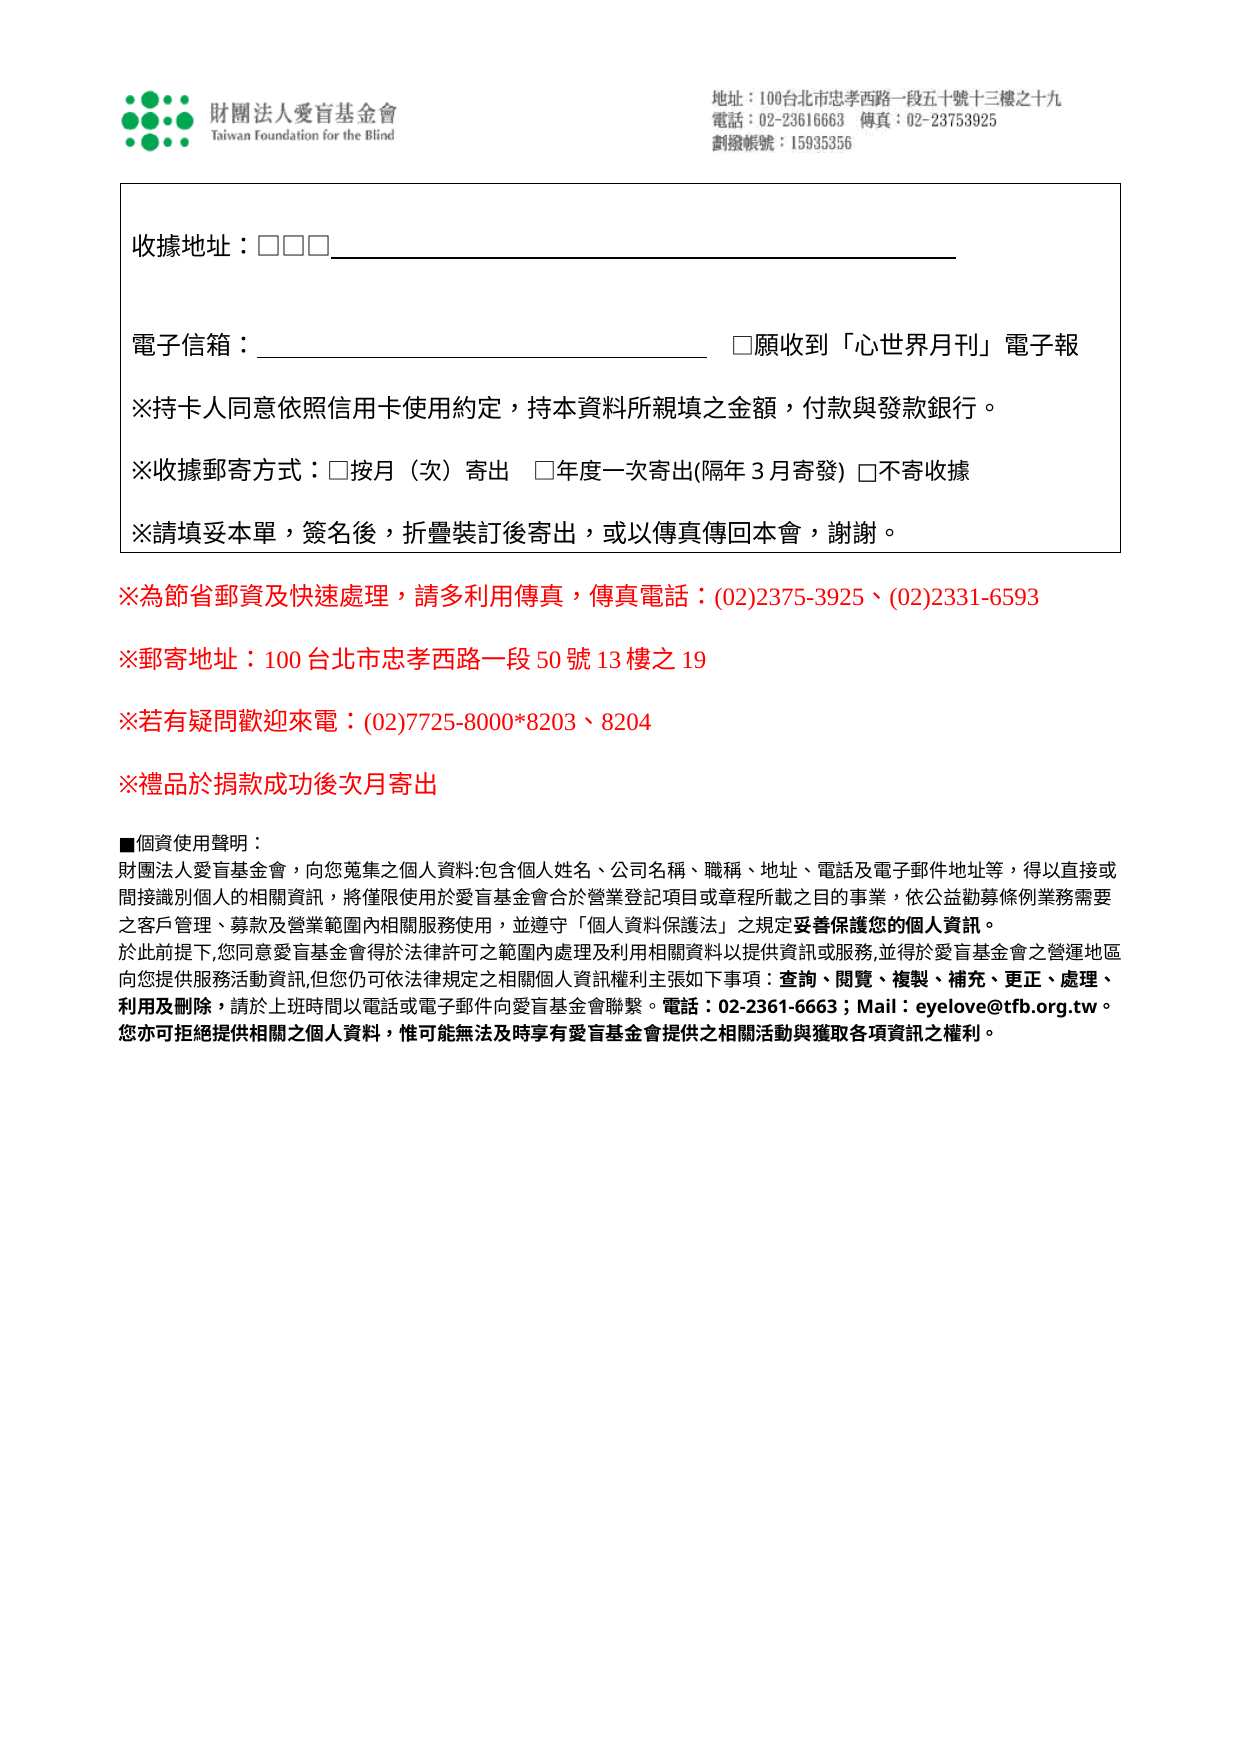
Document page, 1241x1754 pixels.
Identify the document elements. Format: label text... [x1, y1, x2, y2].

text ※若有疑問歡迎來電：(02)7725-8000*8203、8204 [118, 678, 1122, 741]
text ※為節省郵資及快速處理，請多利用傳真，傳真電話：(02)2375-3925、(02)2331-6593 [118, 553, 1122, 616]
table_header 收據地址：□□□ - 電子信箱： □願收到「心世界月刊」電子報 ※持卡人同意依照信用卡使用約定，持本資料所親填之金額，付款與發款銀行。 ※收據郵寄方式：□按月（次）寄出 □年度一次寄出(隔年3月寄發) □不寄收據 ※請填妥本單，簽名後，折疊裝訂後寄出，或以傳真傳回本會，謝謝。 [121, 184, 1120, 552]
text ※禮品於捐款成功後次月寄出 [118, 741, 1122, 803]
text ■個資使用聲明： [118, 829, 1122, 856]
text 財團法人愛盲基金會，向您蒐集之個人資料:包含個人姓名、公司名稱、職稱、地址、電話及電子郵件地址等，得以直接或間接識別個人的相關資訊，將僅限使用於愛盲基金會合於營業登記項目或章程所載之目的事業，依公益勸募條例業務需要之客戶管理、募款及營業範圍內相關服務使用，並遵守「個人資料保護法」之規定妥善保護您的個人資訊。 [118, 856, 1122, 937]
text 於此前提下,您同意愛盲基金會得於法律許可之範圍內處理及利用相關資料以提供資訊或服務,並得於愛盲基金會之營運地區向您提供服務活動資訊,但您仍可依法律規定之相關個人資訊權利主張如下事項：查詢、閱覽、複製、補充、更正、處理、利用及刪除，請於上班時間以電話或電子郵件向愛盲基金會聯繫。電話：02-2361-6663；Mail：eyelove@tfb.org.tw。您亦可拒絕提供相關之個人資料，惟可能無法及時享有愛盲基金會提供之相關活動與獲取各項資訊之權利。 [118, 937, 1122, 1046]
text ※郵寄地址：100台北市忠孝西路一段50號13樓之19 [118, 616, 1122, 678]
